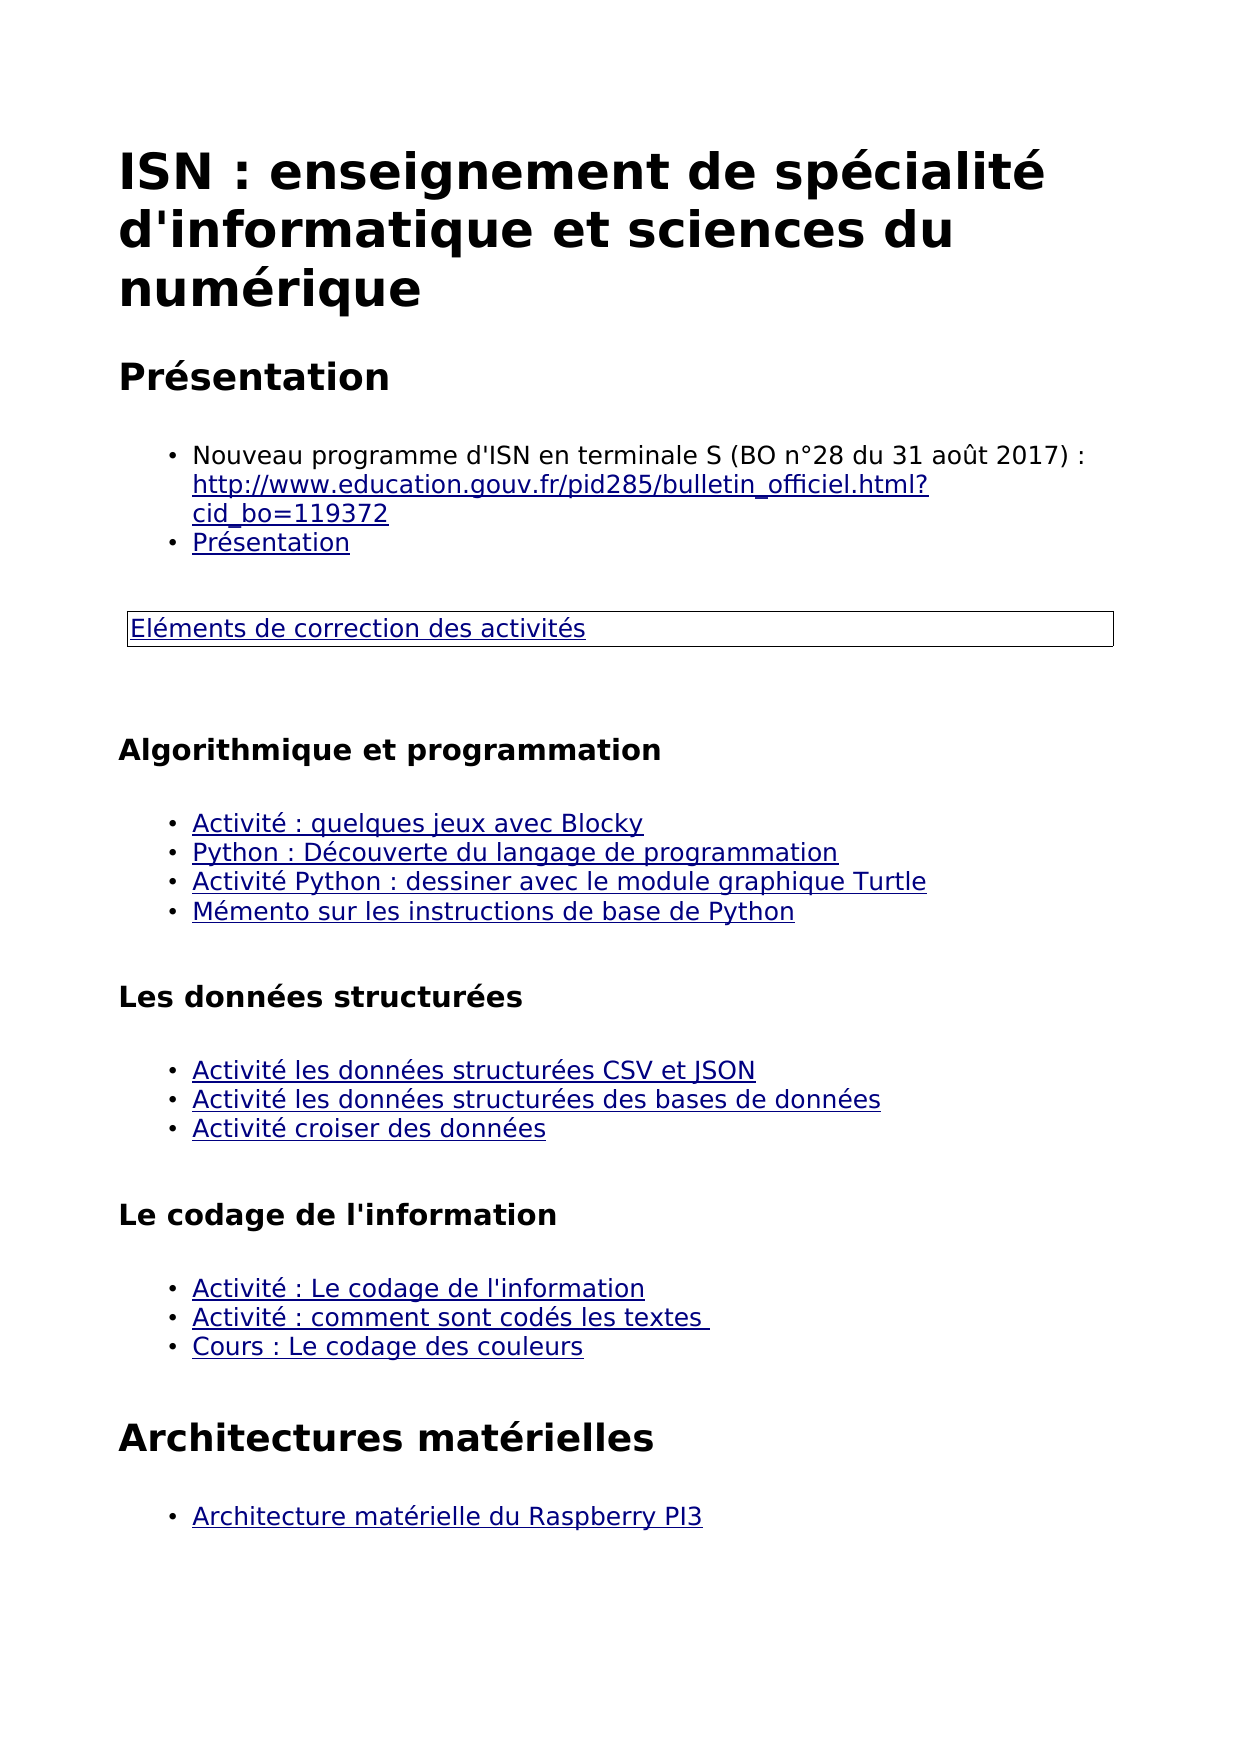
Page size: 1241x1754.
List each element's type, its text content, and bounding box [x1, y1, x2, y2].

list Activité : Le codage de l'information [177, 1274, 1122, 1303]
list Activité croiser des données [177, 1115, 1122, 1144]
list Activité Python : dessiner avec le module graphique Turtle [177, 868, 1122, 897]
table_header Eléments de correction des activités [128, 612, 1113, 646]
list Cours : Le codage des couleurs [177, 1333, 1122, 1362]
list Nouveau programme d'ISN en terminale S (BO n°28 du 31 août 2017) : http://www.education.gouv.fr/pid285/bulletin_officiel.html?cid_bo=119372 [177, 441, 1122, 528]
list Architecture matérielle du Raspberry PI3 [177, 1502, 1122, 1531]
list Mémento sur les instructions de base de Python [177, 897, 1122, 926]
subtitle Le codage de l'information [118, 1198, 1122, 1232]
subtitle ISN : enseignement de spécialité d'informatique et sciences du numérique [118, 143, 1122, 318]
list Présentation [177, 528, 1122, 558]
list Activité : quelques jeux avec Blocky [177, 809, 1122, 838]
subtitle Architectures matérielles [118, 1416, 1122, 1460]
subtitle Les données structurées [118, 980, 1122, 1014]
subtitle Présentation [118, 355, 1122, 399]
subtitle Algorithmique et programmation [118, 733, 1122, 767]
list Activité les données structurées CSV et JSON [177, 1056, 1122, 1086]
list Activité : comment sont codés les textes [177, 1303, 1122, 1333]
list Python : Découverte du langage de programmation [177, 838, 1122, 868]
list Activité les données structurées des bases de données [177, 1086, 1122, 1115]
